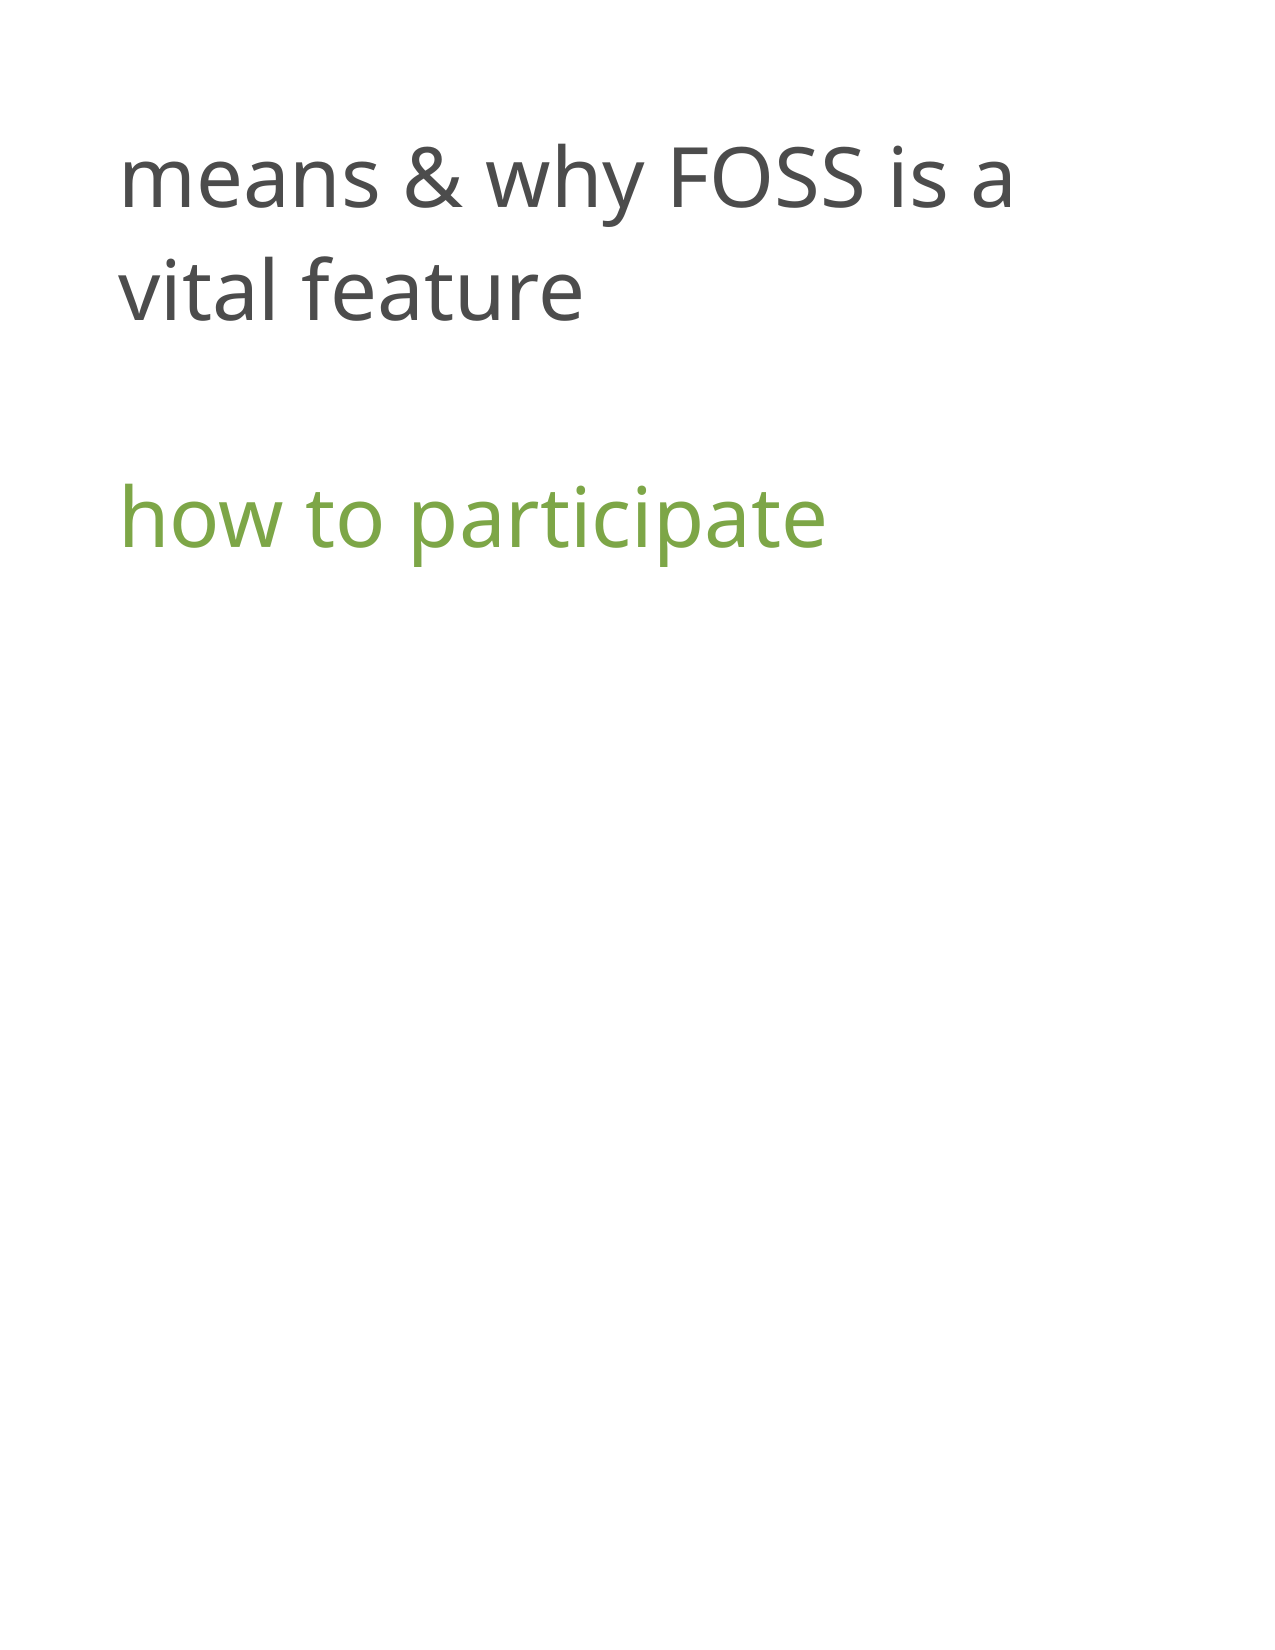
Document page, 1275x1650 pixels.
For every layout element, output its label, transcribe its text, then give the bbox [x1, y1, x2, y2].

text how to participate [118, 459, 1157, 572]
text means & why FOSS is a vital feature [118, 118, 1157, 345]
